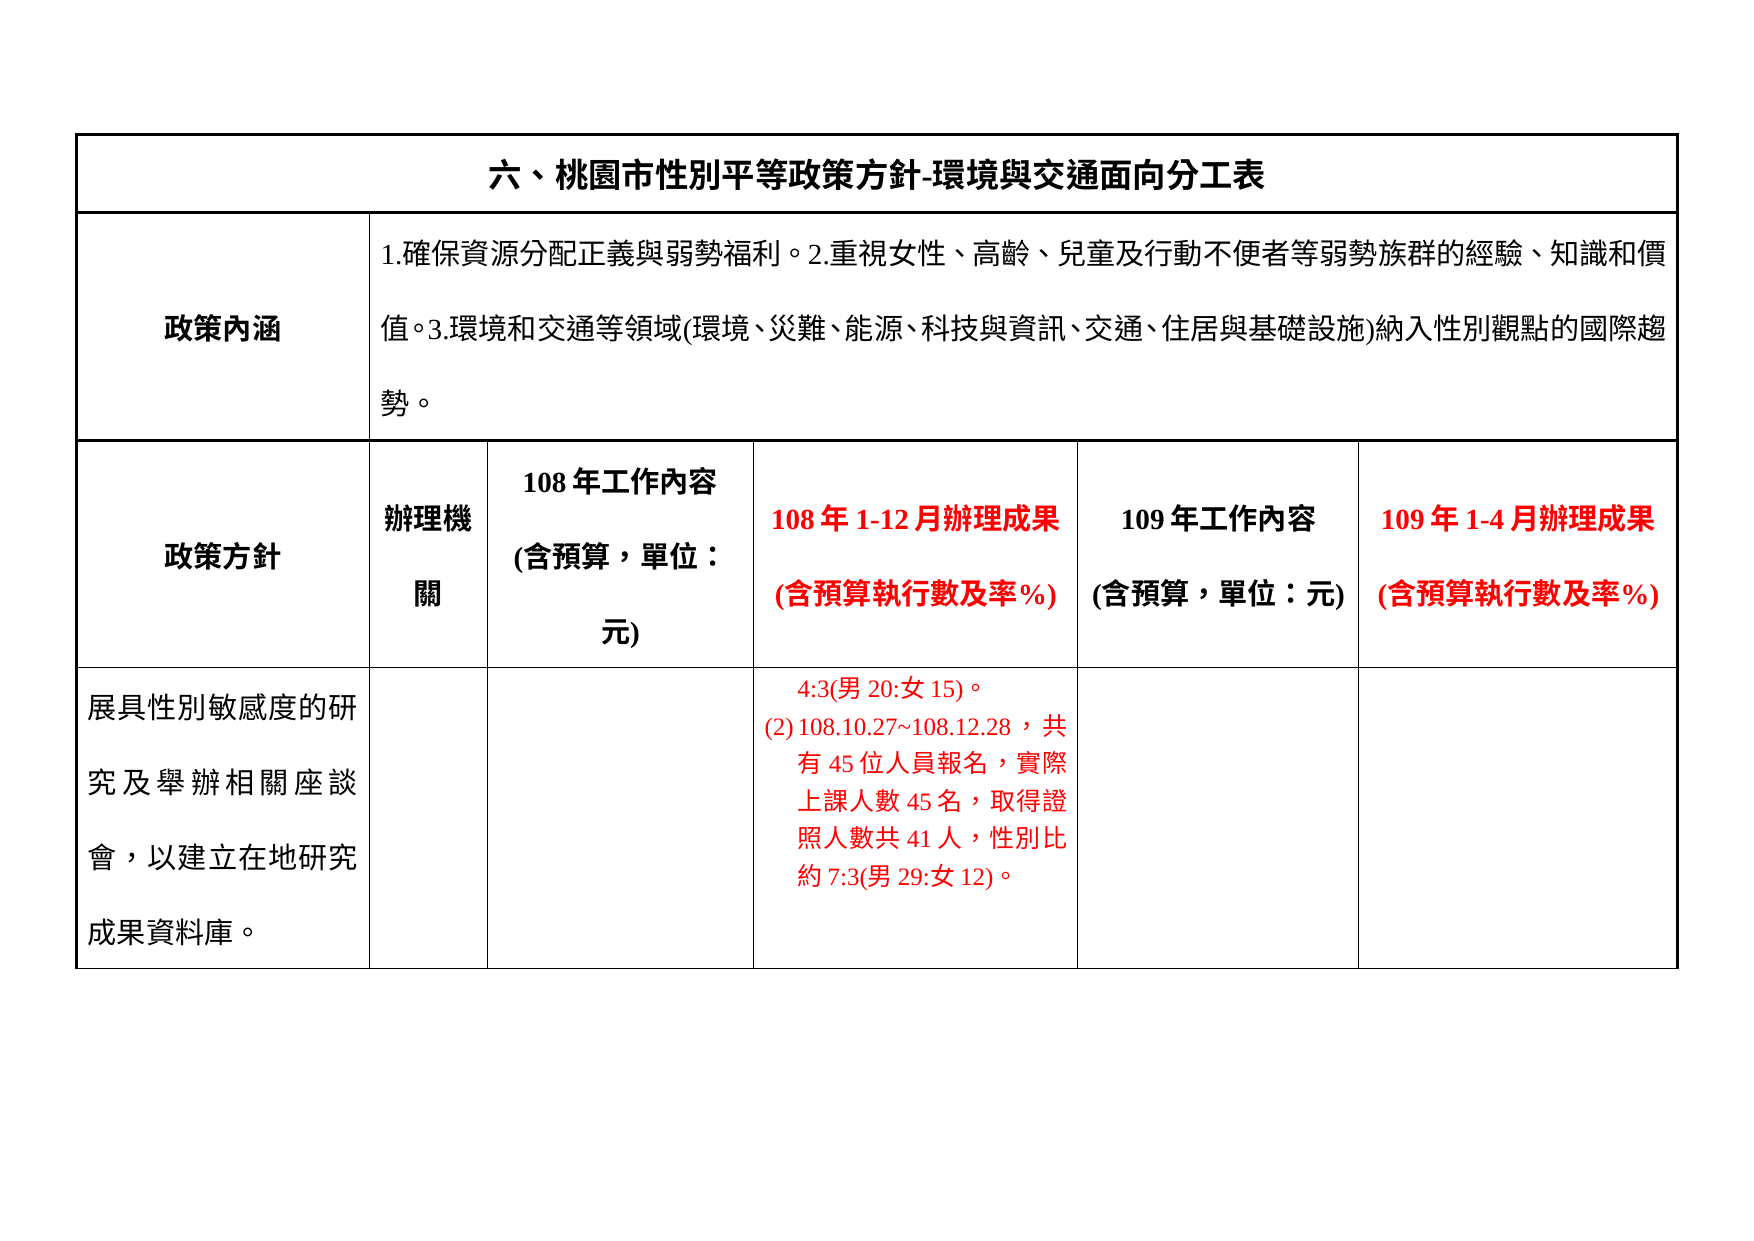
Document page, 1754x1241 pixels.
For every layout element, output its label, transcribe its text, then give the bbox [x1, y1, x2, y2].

table_cell [1359, 668, 1676, 968]
table_cell 109年工作內容 (含預算，單位：元) [1078, 442, 1358, 667]
table_cell [370, 668, 487, 968]
table_cell [1078, 668, 1358, 968]
table_header 六、桃園市性別平等政策方針-環境與交通面向分工表 [78, 136, 1676, 211]
table_cell 108年工作內容 (含預算，單位：元) [488, 442, 753, 667]
table_cell 政策方針 [78, 442, 369, 667]
table_cell 展具性別敏感度的研究及舉辦相關座談會，以建立在地研究成果資料庫。 [78, 668, 369, 968]
table_cell 政策內涵 [78, 214, 369, 439]
table_cell 108年1-12月辦理成果 (含預算執行數及率%) [754, 442, 1077, 667]
table_cell [488, 668, 753, 968]
table_cell 1.確保資源分配正義與弱勢福利。2.重視女性、高齡、兒童及行動不便者等弱勢族群的經驗、知識和價值。3.環境和交通等領域(環境、災難、能源、科技與資訊、交通、住居與基礎設施)納入性別觀點的國際趨勢。 [370, 214, 1676, 439]
table_cell 109年1-4月辦理成果 (含預算執行數及率%) [1359, 442, 1676, 667]
table_cell 辦理機關 [370, 442, 487, 667]
table_cell 4:3(男20:女15)。 (2) 108.10.27~108.12.28，共有45位人員報名，實際上課人數45名，取得證照人數共41人，性別比約7:3(男29:女12)。 [754, 668, 1077, 968]
